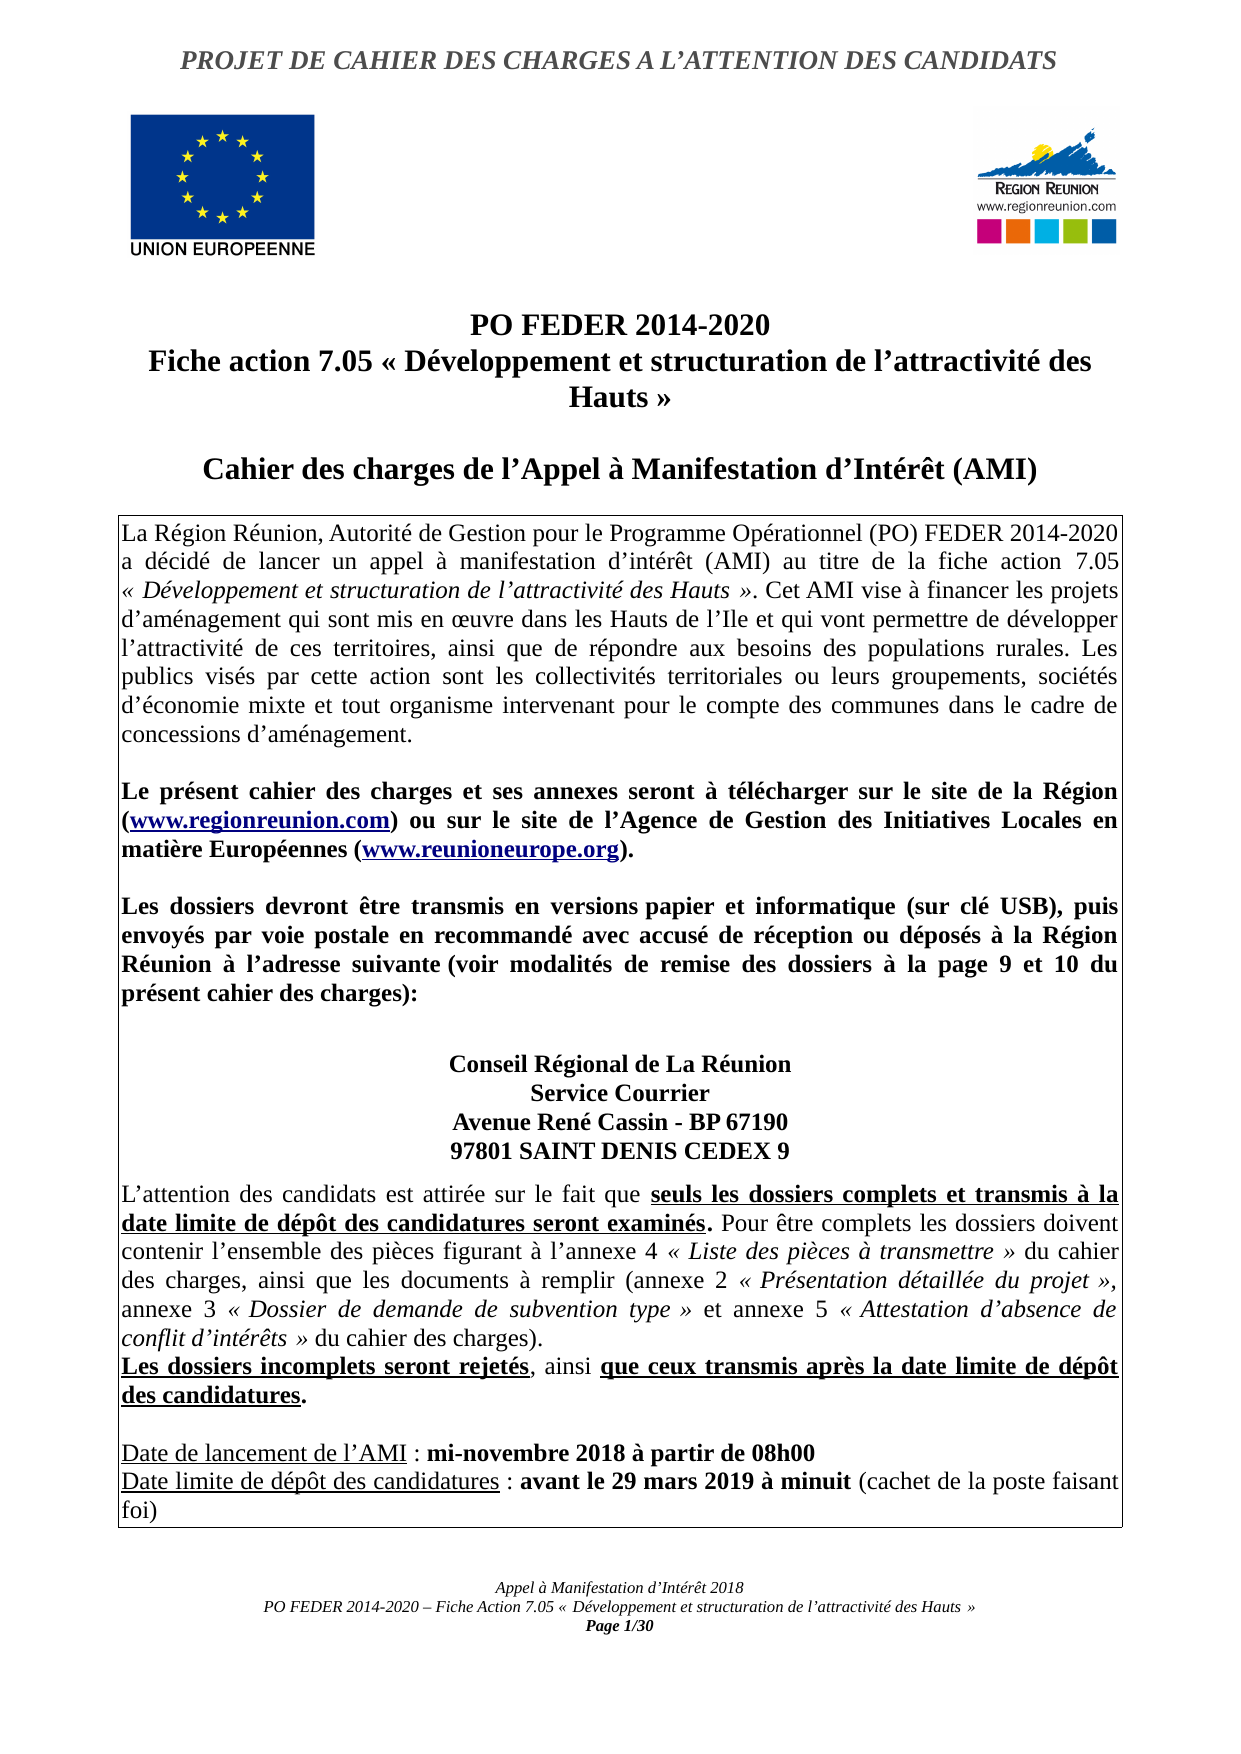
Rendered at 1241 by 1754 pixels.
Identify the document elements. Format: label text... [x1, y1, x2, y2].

picture [972, 106, 1121, 255]
text Cahier des charges de l’Appel à Manifestation d’Intérêt (AMI) [118, 450, 1122, 486]
text Date de lancement de l’AMI : mi-novembre 2018 à partir de 08h00 [119, 1435, 1122, 1463]
text Avenue René Cassin - BP 67190 [119, 1104, 1122, 1133]
picture [127, 111, 318, 258]
text 97801 SAINT DENIS CEDEX 9 [119, 1133, 1122, 1164]
text PO FEDER 2014-2020 [118, 306, 1122, 342]
text L’attention des candidats est attirée sur le fait que seuls les dossiers complets et transmis à la date limite de dépôt des candidatures seront examinés. Pour être complets les dossiers doivent contenir l’ensemble des pièces figurant à l’annexe 4 « Liste des pièces à transmettre » du cahier des charges, ainsi que les documents à remplir (annexe 2 « Présentation détaillée du projet », annexe 3 « Dossier de demande de subvention type » et annexe 5 « Attestation d’absence de conflit d’intérêts » du cahier des charges). [119, 1176, 1122, 1348]
text Le présent cahier des charges et ses annexes seront à télécharger sur le site de la Région (www.regionreunion.com) ou sur le site de l’Agence de Gestion des Initiatives Locales en matière Européennes (www.reunioneurope.org). [119, 773, 1122, 863]
text Fiche action 7.05 « Développement et structuration de l’attractivité des Hauts » [118, 342, 1122, 414]
text La Région Réunion, Autorité de Gestion pour le Programme Opérationnel (PO) FEDER 2014-2020 a décidé de lancer un appel à manifestation d’intérêt (AMI) au titre de la fiche action 7.05 « Développement et structuration de l’attractivité des Hauts ». Cet AMI vise à financer les projets d’aménagement qui sont mis en œuvre dans les Hauts de l’Ile et qui vont permettre de développer l’attractivité de ces territoires, ainsi que de répondre aux besoins des populations rurales. Les publics visés par cette action sont les collectivités territoriales ou leurs groupements, sociétés d’économie mixte et tout organisme intervenant pour le compte des communes dans le cadre de concessions d’aménagement. [119, 516, 1122, 748]
text Date limite de dépôt des candidatures : avant le 29 mars 2019 à minuit (cachet de la poste faisant foi) [119, 1463, 1122, 1527]
text Service Courrier [119, 1075, 1122, 1104]
text Les dossiers devront être transmis en versions papier et informatique (sur clé USB), puis envoyés par voie postale en recommandé avec accusé de réception ou déposés à la Région Réunion à l’adresse suivante (voir modalités de remise des dossiers à la page 9 et 10 du présent cahier des charges): [119, 888, 1122, 1006]
text Conseil Régional de La Réunion [119, 1047, 1122, 1075]
text Les dossiers incomplets seront rejetés, ainsi que ceux transmis après la date limite de dépôt des candidatures. [119, 1348, 1122, 1409]
